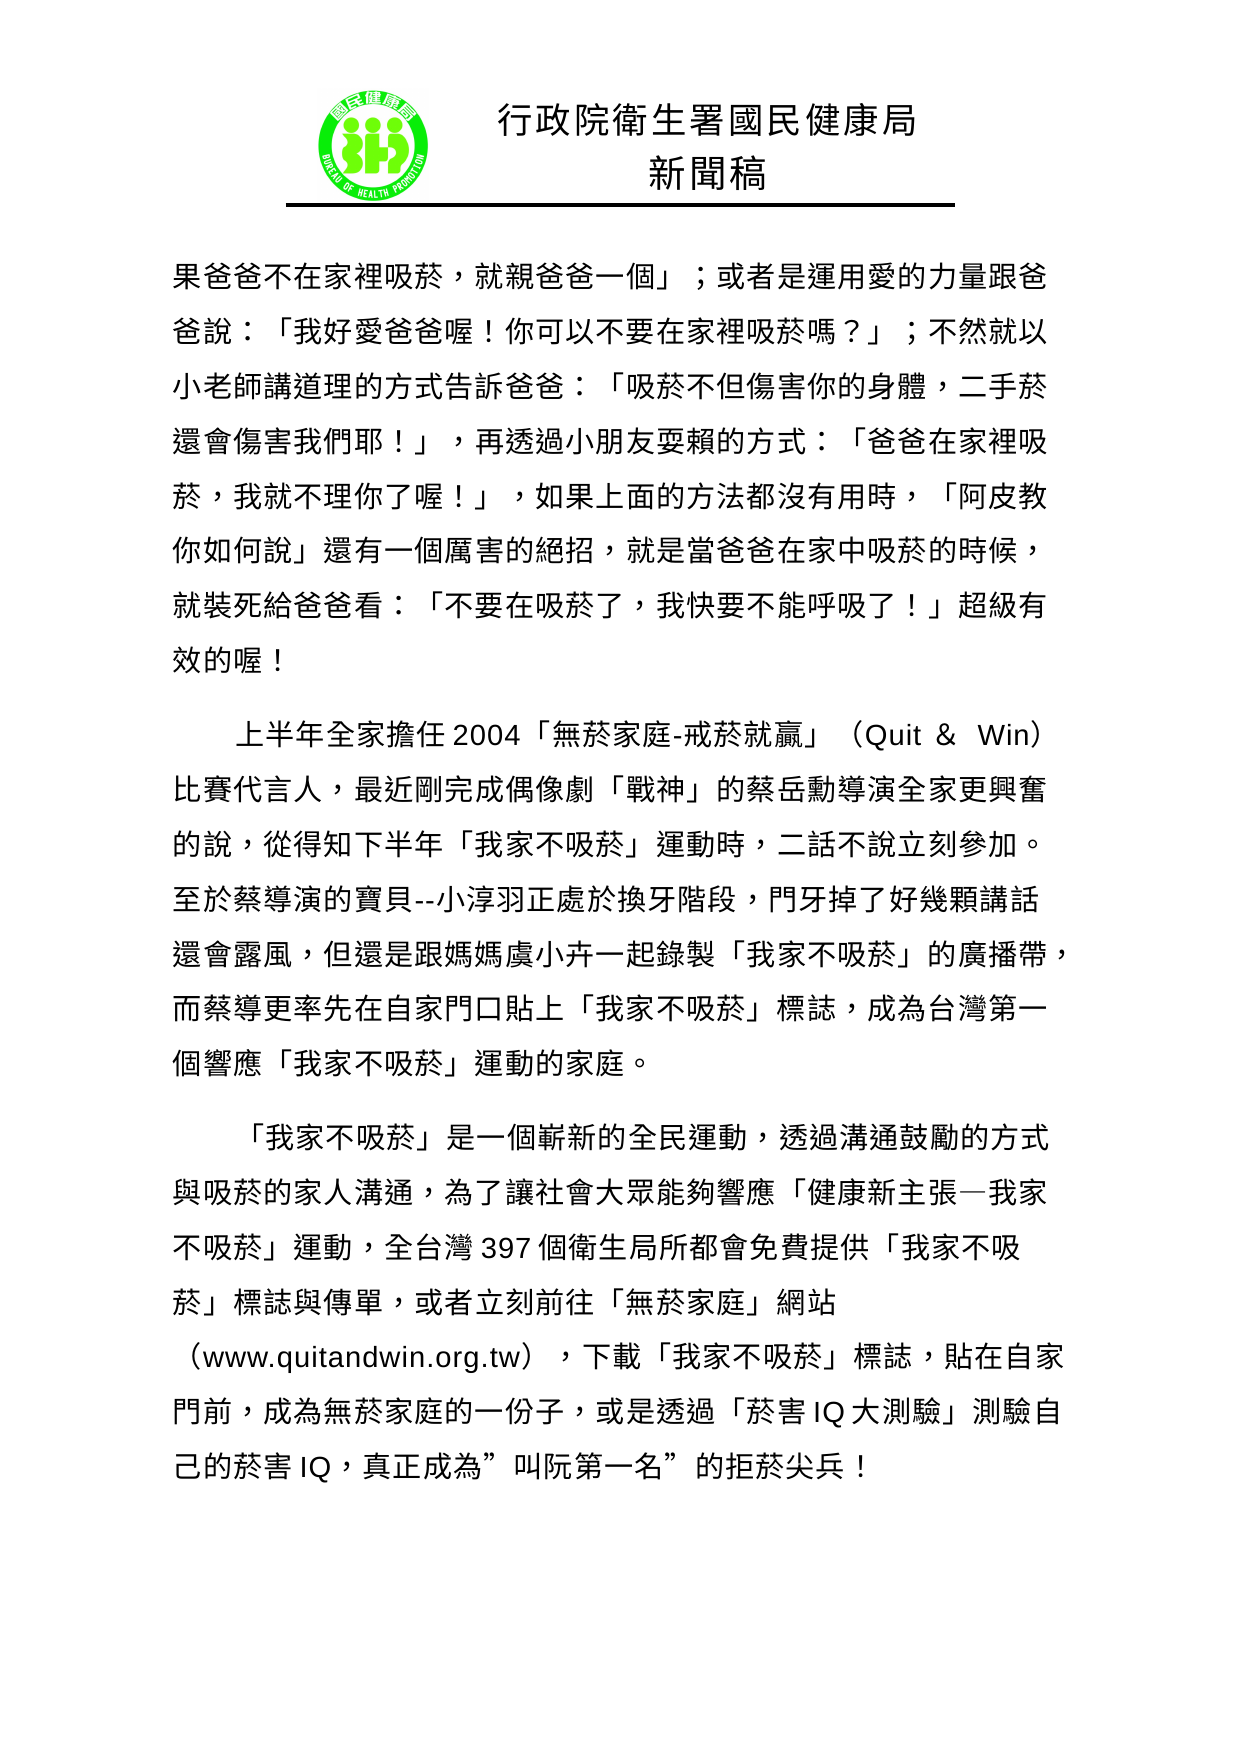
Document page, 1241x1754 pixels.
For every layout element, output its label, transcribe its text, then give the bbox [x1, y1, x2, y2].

text 「我家不吸菸」是一個嶄新的全民運動，透過溝通鼓勵的方式與吸菸的家人溝通，為了讓社會大眾能夠響應「健康新主張—我家不吸菸」運動，全台灣397個衛生局所都會免費提供「我家不吸菸」標誌與傳單，或者立刻前往「無菸家庭」網站（www.quitandwin.org.tw），下載「我家不吸菸」標誌，貼在自家門前，成為無菸家庭的一份子，或是透過「菸害IQ大測驗」測驗自己的菸害IQ，真正成為”叫阮第一名”的拒菸尖兵！ [173, 1114, 1067, 1486]
text 果爸爸不在家裡吸菸，就親爸爸一個」；或者是運用愛的力量跟爸爸說：「我好愛爸爸喔！你可以不要在家裡吸菸嗎？」；不然就以小老師講道理的方式告訴爸爸：「吸菸不但傷害你的身體，二手菸還會傷害我們耶！」，再透過小朋友耍賴的方式：「爸爸在家裡吸菸，我就不理你了喔！」，如果上面的方法都沒有用時，「阿皮教你如何說」還有一個厲害的絕招，就是當爸爸在家中吸菸的時候，就裝死給爸爸看：「不要在吸菸了，我快要不能呼吸了！」超級有效的喔！ [173, 253, 1067, 680]
text 上半年全家擔任2004「無菸家庭-戒菸就贏」（Quit ＆ Win）比賽代言人，最近剛完成偶像劇「戰神」的蔡岳勳導演全家更興奮的說，從得知下半年「我家不吸菸」運動時，二話不說立刻參加。至於蔡導演的寶貝--小淳羽正處於換牙階段，門牙掉了好幾顆講話還會露風，但還是跟媽媽虞小卉一起錄製「我家不吸菸」的廣播帶，而蔡導更率先在自家門口貼上「我家不吸菸」標誌，成為台灣第一個響應「我家不吸菸」運動的家庭。 [173, 711, 1067, 1083]
